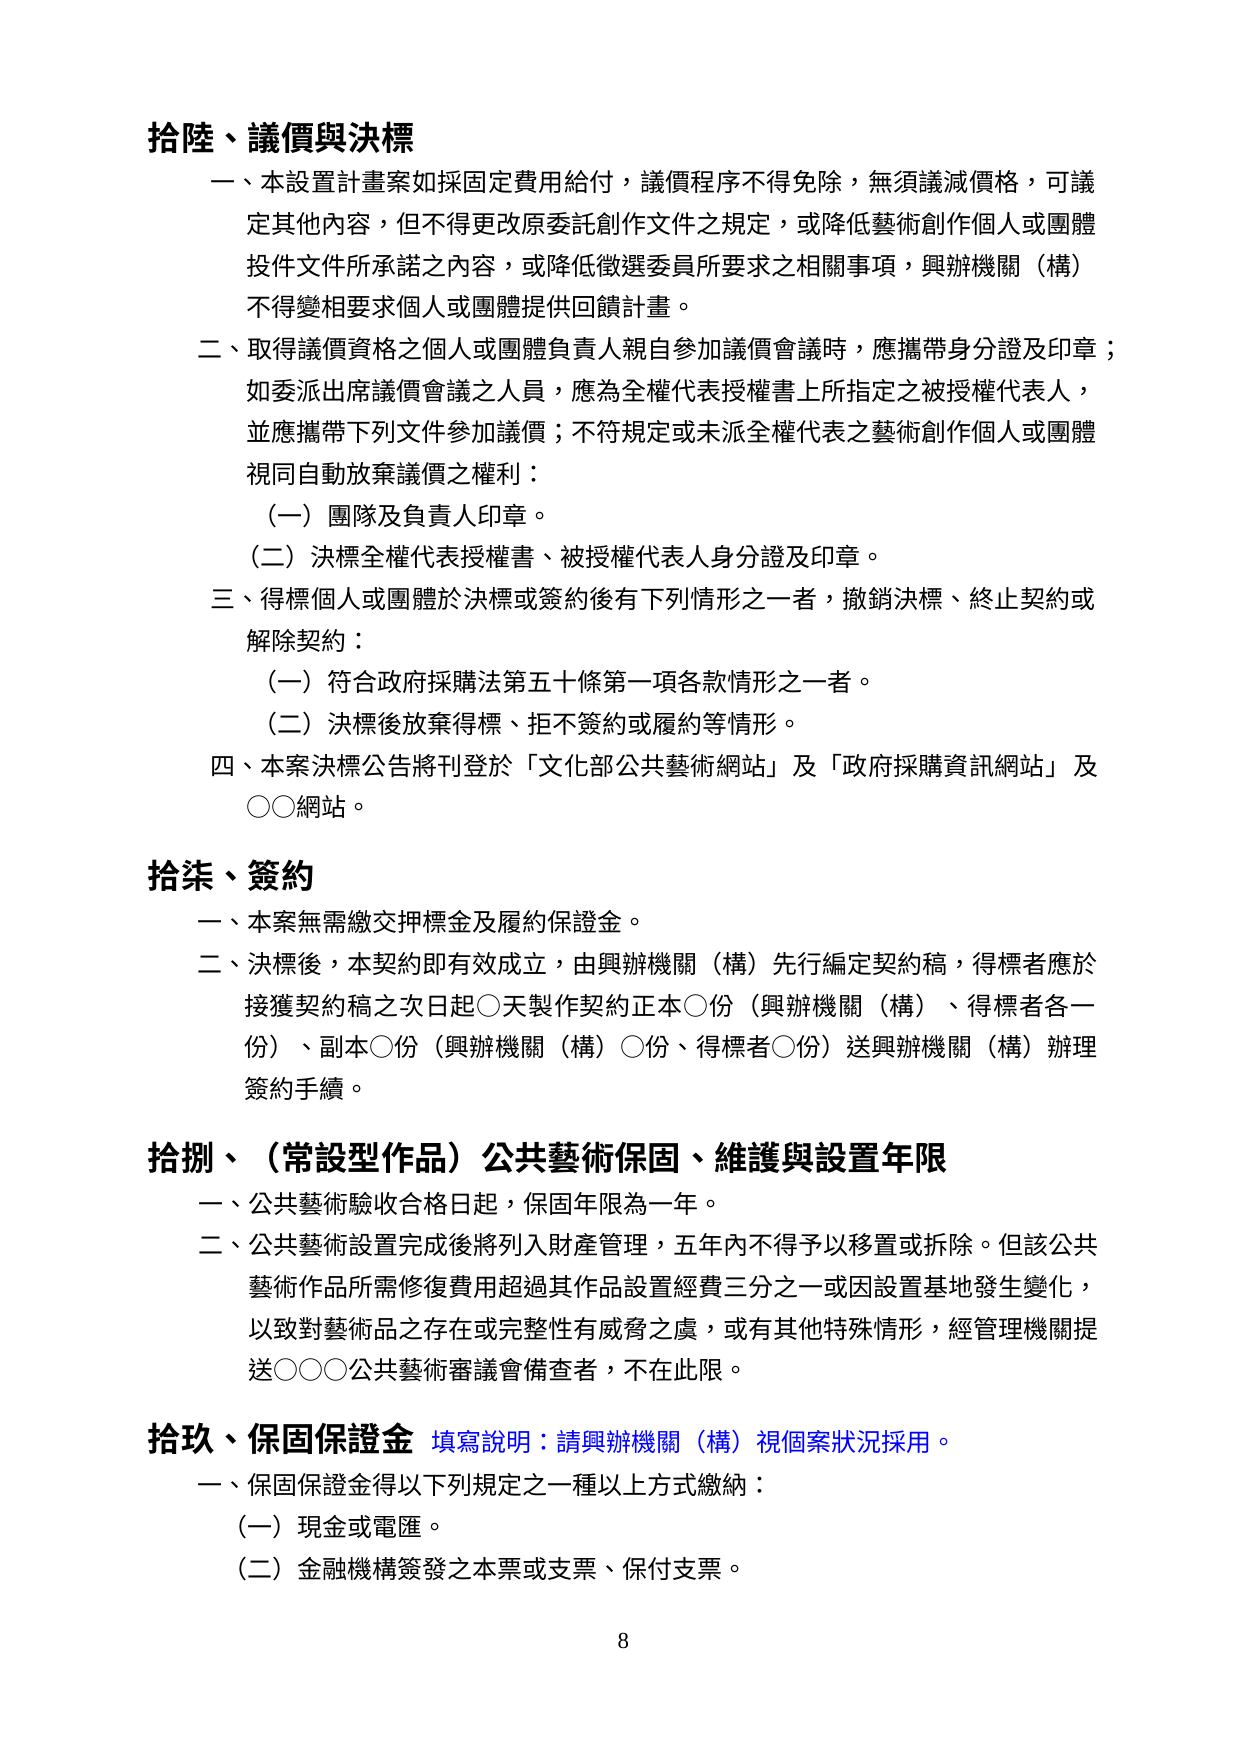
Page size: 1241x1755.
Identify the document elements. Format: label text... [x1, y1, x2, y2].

text 二、公共藝術設置完成後將列入財產管理，五年內不得予以移置或拆除。但該公共藝術作品所需修復費用超過其作品設置經費三分之一或因設置基地發生變化，以致對藝術品之存在或完整性有威脅之虞，或有其他特殊情形，經管理機關提送○○○公共藝術審議會備查者，不在此限。 [198, 1221, 1098, 1388]
text 拾玖、保固保證金 填寫說明：請興辦機關（構）視個案狀況採用。 [148, 1413, 1098, 1461]
text （二）決標全權代表授權書、被授權代表人身分證及印章。 [235, 533, 1098, 575]
text 一、本案無需繳交押標金及履約保證金。 [148, 898, 1098, 940]
text （二）金融機構簽發之本票或支票、保付支票。 [148, 1545, 1098, 1586]
text （一）團隊及負責人印章。 [148, 492, 1098, 533]
text 拾柒、簽約 [148, 850, 1098, 898]
text （一）符合政府採購法第五十條第一項各款情形之一者。 [148, 658, 1098, 700]
text 一、本設置計畫案如採固定費用給付，議價程序不得免除，無須議減價格，可議定其他內容，但不得更改原委託創作文件之規定，或降低藝術創作個人或團體投件文件所承諾之內容，或降低徵選委員所要求之相關事項，興辦機關（構）不得變相要求個人或團體提供回饋計畫。 [148, 158, 1098, 325]
text 一、公共藝術驗收合格日起，保固年限為一年。 [198, 1180, 1098, 1221]
text 一、保固保證金得以下列規定之一種以上方式繳納： [148, 1461, 1098, 1503]
text 四、本案決標公告將刊登於「文化部公共藝術網站」及「政府採購資訊網站」及○○網站。 [148, 742, 1098, 825]
text 拾陸、議價與決標 [148, 117, 1098, 158]
text 拾捌、（常設型作品）公共藝術保固、維護與設置年限 [148, 1132, 1098, 1180]
text （一）現金或電匯。 [148, 1503, 1098, 1545]
text 二、決標後，本契約即有效成立，由興辦機關（構）先行編定契約稿，得標者應於接獲契約稿之次日起○天製作契約正本○份（興辦機關（構）、得標者各一份）、副本○份（興辦機關（構）○份、得標者○份）送興辦機關（構）辦理簽約手續。 [182, 940, 1098, 1107]
text （二）決標後放棄得標、拒不簽約或履約等情形。 [148, 700, 1098, 742]
text 二、取得議價資格之個人或團體負責人親自參加議價會議時，應攜帶身分證及印章；如委派出席議價會議之人員，應為全權代表授權書上所指定之被授權代表人，並應攜帶下列文件參加議價；不符規定或未派全權代表之藝術創作個人或團體視同自動放棄議價之權利： [148, 325, 1098, 492]
text 三、得標個人或團體於決標或簽約後有下列情形之一者，撤銷決標、終止契約或解除契約： [148, 575, 1098, 658]
